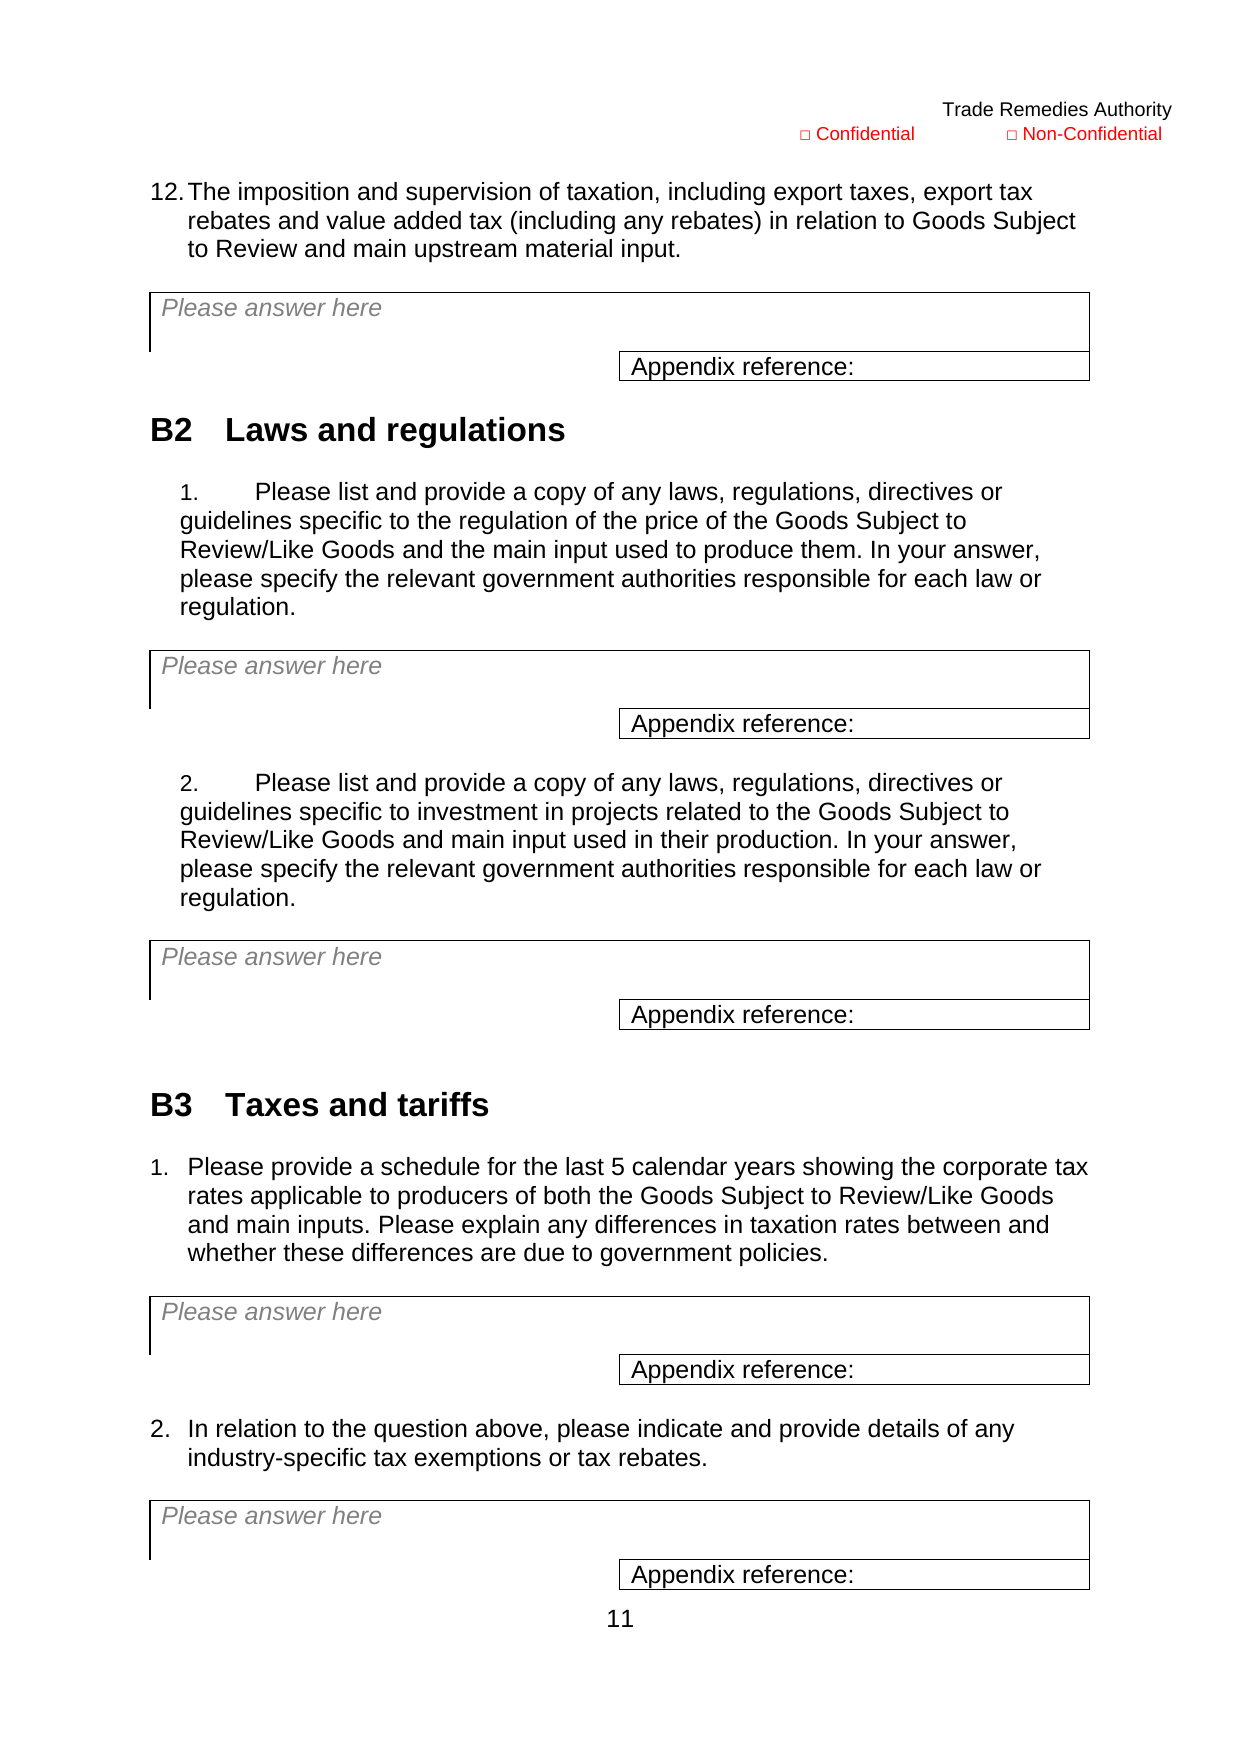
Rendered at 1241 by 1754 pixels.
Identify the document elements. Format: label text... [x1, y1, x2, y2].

table_cell [150, 1355, 619, 1384]
table_cell [150, 352, 619, 380]
table_header Please answer here [151, 293, 1089, 351]
list The imposition and supervision of taxation, including export taxes, export tax rebates and value added tax (including any rebates) in relation to Goods Subject to Review and main upstream material input. [150, 177, 1090, 263]
table_header Please answer here [151, 941, 1089, 999]
table_cell [150, 1000, 619, 1029]
table_header Please answer here [151, 651, 1089, 708]
table_cell [150, 1560, 619, 1588]
subtitle B2 Laws and regulations [150, 410, 1090, 448]
table_cell Appendix reference: [620, 1560, 1089, 1588]
list Please provide a schedule for the last 5 calendar years showing the corporate tax rates applicable to producers of both the Goods Subject to Review/Like Goods and main inputs. Please explain any differences in taxation rates between and whether these differences are due to government policies. [150, 1152, 1090, 1267]
list Please list and provide a copy of any laws, regulations, directives or guidelines specific to investment in projects related to the Goods Subject to Review/Like Goods and main input used in their production. In your answer, please specify the relevant government authorities responsible for each law or regulation. [179, 768, 1090, 912]
table_cell Appendix reference: [620, 1000, 1089, 1029]
table_cell Appendix reference: [620, 1355, 1089, 1384]
table_header Please answer here [151, 1501, 1089, 1559]
table_cell [150, 709, 619, 738]
table_header Please answer here [151, 1297, 1089, 1354]
subtitle B3 Taxes and tariffs [150, 1085, 1090, 1123]
table_cell Appendix reference: [620, 709, 1089, 738]
list Please list and provide a copy of any laws, regulations, directives or guidelines specific to the regulation of the price of the Goods Subject to Review/Like Goods and the main input used to produce them. In your answer, please specify the relevant government authorities responsible for each law or regulation. [179, 477, 1090, 621]
list In relation to the question above, please indicate and provide details of any industry-specific tax exemptions or tax rebates. [150, 1414, 1090, 1471]
table_cell Appendix reference: [620, 352, 1089, 380]
